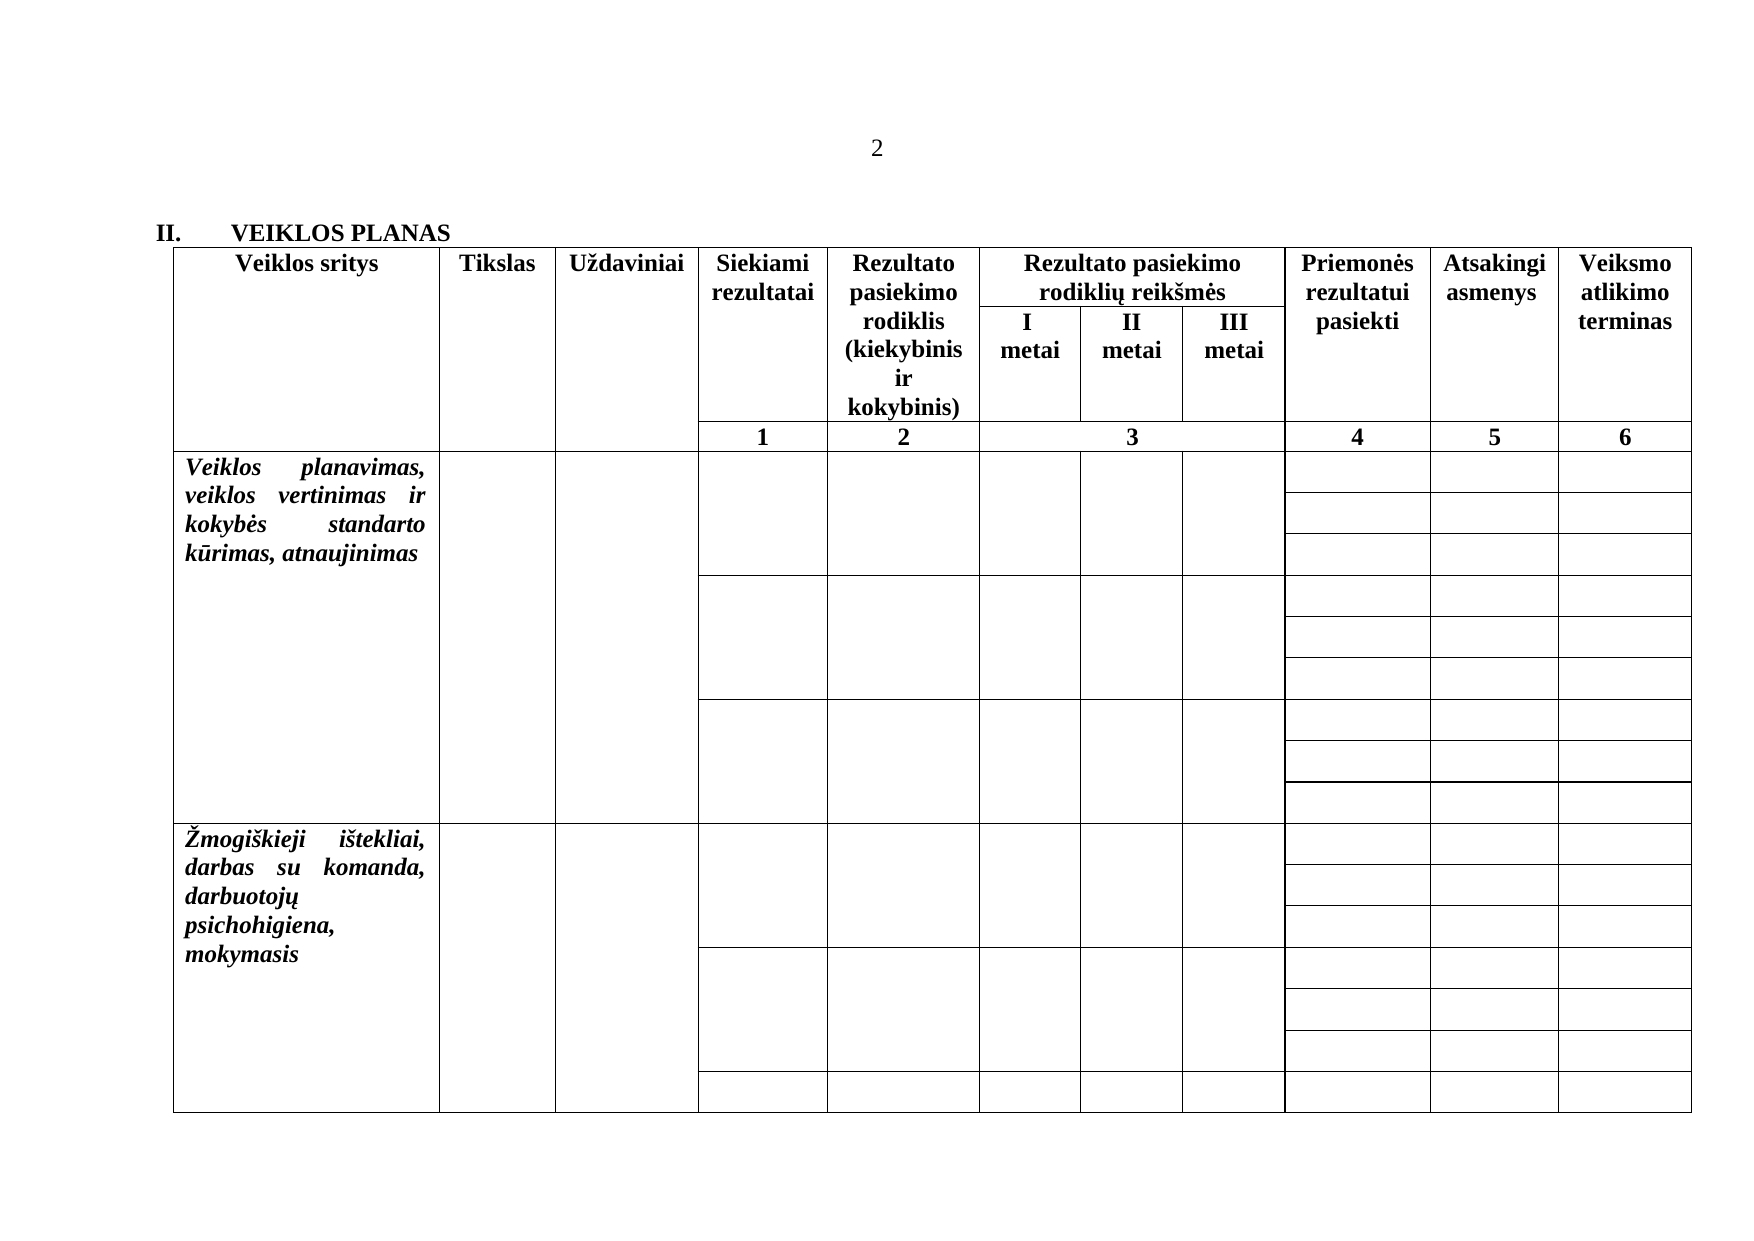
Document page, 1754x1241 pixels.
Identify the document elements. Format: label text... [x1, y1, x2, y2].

table_cell [828, 948, 979, 1071]
table_cell [1431, 948, 1558, 988]
table_cell [828, 576, 979, 699]
table_cell [1431, 534, 1558, 574]
table_cell [1286, 452, 1430, 492]
table_cell [1559, 741, 1691, 781]
table_cell [699, 1072, 827, 1112]
table_cell [1559, 658, 1691, 699]
table_header Priemonės rezultatui pasiekti [1286, 248, 1430, 421]
table_cell [1431, 741, 1558, 781]
table_header Veiklos sritys [174, 248, 439, 451]
table_cell [1286, 658, 1430, 699]
table_cell [1286, 824, 1430, 864]
table_cell [1431, 1072, 1558, 1112]
table_cell [1286, 783, 1430, 823]
table_cell [1431, 700, 1558, 740]
table_cell [828, 824, 979, 947]
table_cell [1286, 493, 1430, 533]
table_cell [1431, 1031, 1558, 1071]
table_cell [1431, 865, 1558, 905]
table_cell [1286, 617, 1430, 657]
table_cell [1081, 700, 1182, 823]
table_cell [699, 452, 827, 574]
table_cell 2 [828, 422, 979, 451]
table_cell [1183, 824, 1284, 947]
table_cell [980, 824, 1080, 947]
table_cell [1559, 1072, 1691, 1112]
table_cell 1 [699, 422, 827, 451]
table_cell [1559, 700, 1691, 740]
table_cell 6 [1559, 422, 1691, 451]
table_cell I metai [980, 307, 1080, 421]
table_cell [1286, 1031, 1430, 1071]
table_cell II metai [1081, 307, 1182, 421]
table_cell [1183, 1072, 1284, 1112]
table_cell [1081, 948, 1182, 1071]
table_cell [1431, 906, 1558, 947]
text II. VEIKLOS PLANAS [156, 218, 1636, 247]
table_cell [1286, 989, 1430, 1029]
table_cell 3 [980, 422, 1284, 451]
table_cell [1286, 948, 1430, 988]
table_cell [1559, 534, 1691, 574]
table_cell [1559, 1031, 1691, 1071]
table_cell [556, 452, 698, 823]
table_cell [828, 452, 979, 574]
table_cell [1431, 576, 1558, 616]
table_cell [1431, 617, 1558, 657]
table_cell [1559, 865, 1691, 905]
table_header Siekiami rezultatai [699, 248, 827, 421]
table_cell Veiklos planavimas, veiklos vertinimas ir kokybės standarto kūrimas, atnaujinimas [174, 452, 439, 823]
table_header Rezultato pasiekimo rodiklis (kiekybinis ir kokybinis) [828, 248, 979, 421]
table_cell 5 [1431, 422, 1558, 451]
table_cell [440, 824, 555, 1112]
table_cell [699, 576, 827, 699]
table_cell III metai [1183, 307, 1284, 421]
table_cell [980, 948, 1080, 1071]
table_cell [1559, 906, 1691, 947]
table_cell [1286, 741, 1430, 781]
table_cell [980, 452, 1080, 574]
table_cell [980, 576, 1080, 699]
table_cell [1081, 452, 1182, 574]
table_cell [1559, 493, 1691, 533]
table_cell [699, 948, 827, 1071]
table_cell [556, 824, 698, 1112]
table_cell [1286, 700, 1430, 740]
table_cell [1431, 989, 1558, 1029]
table_cell 4 [1286, 422, 1430, 451]
table_cell [1081, 824, 1182, 947]
table_cell [1081, 1072, 1182, 1112]
table_cell [1286, 906, 1430, 947]
table_cell Žmogiškieji ištekliai, darbas su komanda, darbuotojų psichohigiena, mokymasis [174, 824, 439, 1112]
table_cell [1559, 989, 1691, 1029]
table_cell [1559, 824, 1691, 864]
table_cell [1183, 948, 1284, 1071]
table_header Veiksmo atlikimo terminas [1559, 248, 1691, 421]
table_header Tikslas [440, 248, 555, 451]
table_cell [1431, 658, 1558, 699]
table_cell [980, 700, 1080, 823]
table_cell [1286, 534, 1430, 574]
table_header Uždaviniai [556, 248, 698, 451]
table_header Rezultato pasiekimo rodiklių reikšmės [980, 248, 1284, 306]
table_cell [1559, 452, 1691, 492]
table_cell [1431, 493, 1558, 533]
table_cell [1183, 452, 1284, 574]
table_cell [699, 824, 827, 947]
table_header Atsakingi asmenys [1431, 248, 1558, 421]
table_cell [1559, 783, 1691, 823]
table_cell [1081, 576, 1182, 699]
table_cell [980, 1072, 1080, 1112]
table_cell [1431, 824, 1558, 864]
table_cell [1183, 576, 1284, 699]
table_cell [1431, 783, 1558, 823]
table_cell [1559, 617, 1691, 657]
table_cell [828, 700, 979, 823]
table_cell [1286, 865, 1430, 905]
table_cell [1286, 576, 1430, 616]
table_cell [1559, 576, 1691, 616]
table_cell [699, 700, 827, 823]
table_cell [1559, 948, 1691, 988]
table_cell [1431, 452, 1558, 492]
table_cell [1286, 1072, 1430, 1112]
table_cell [1183, 700, 1284, 823]
table_cell [828, 1072, 979, 1112]
table_cell [440, 452, 555, 823]
